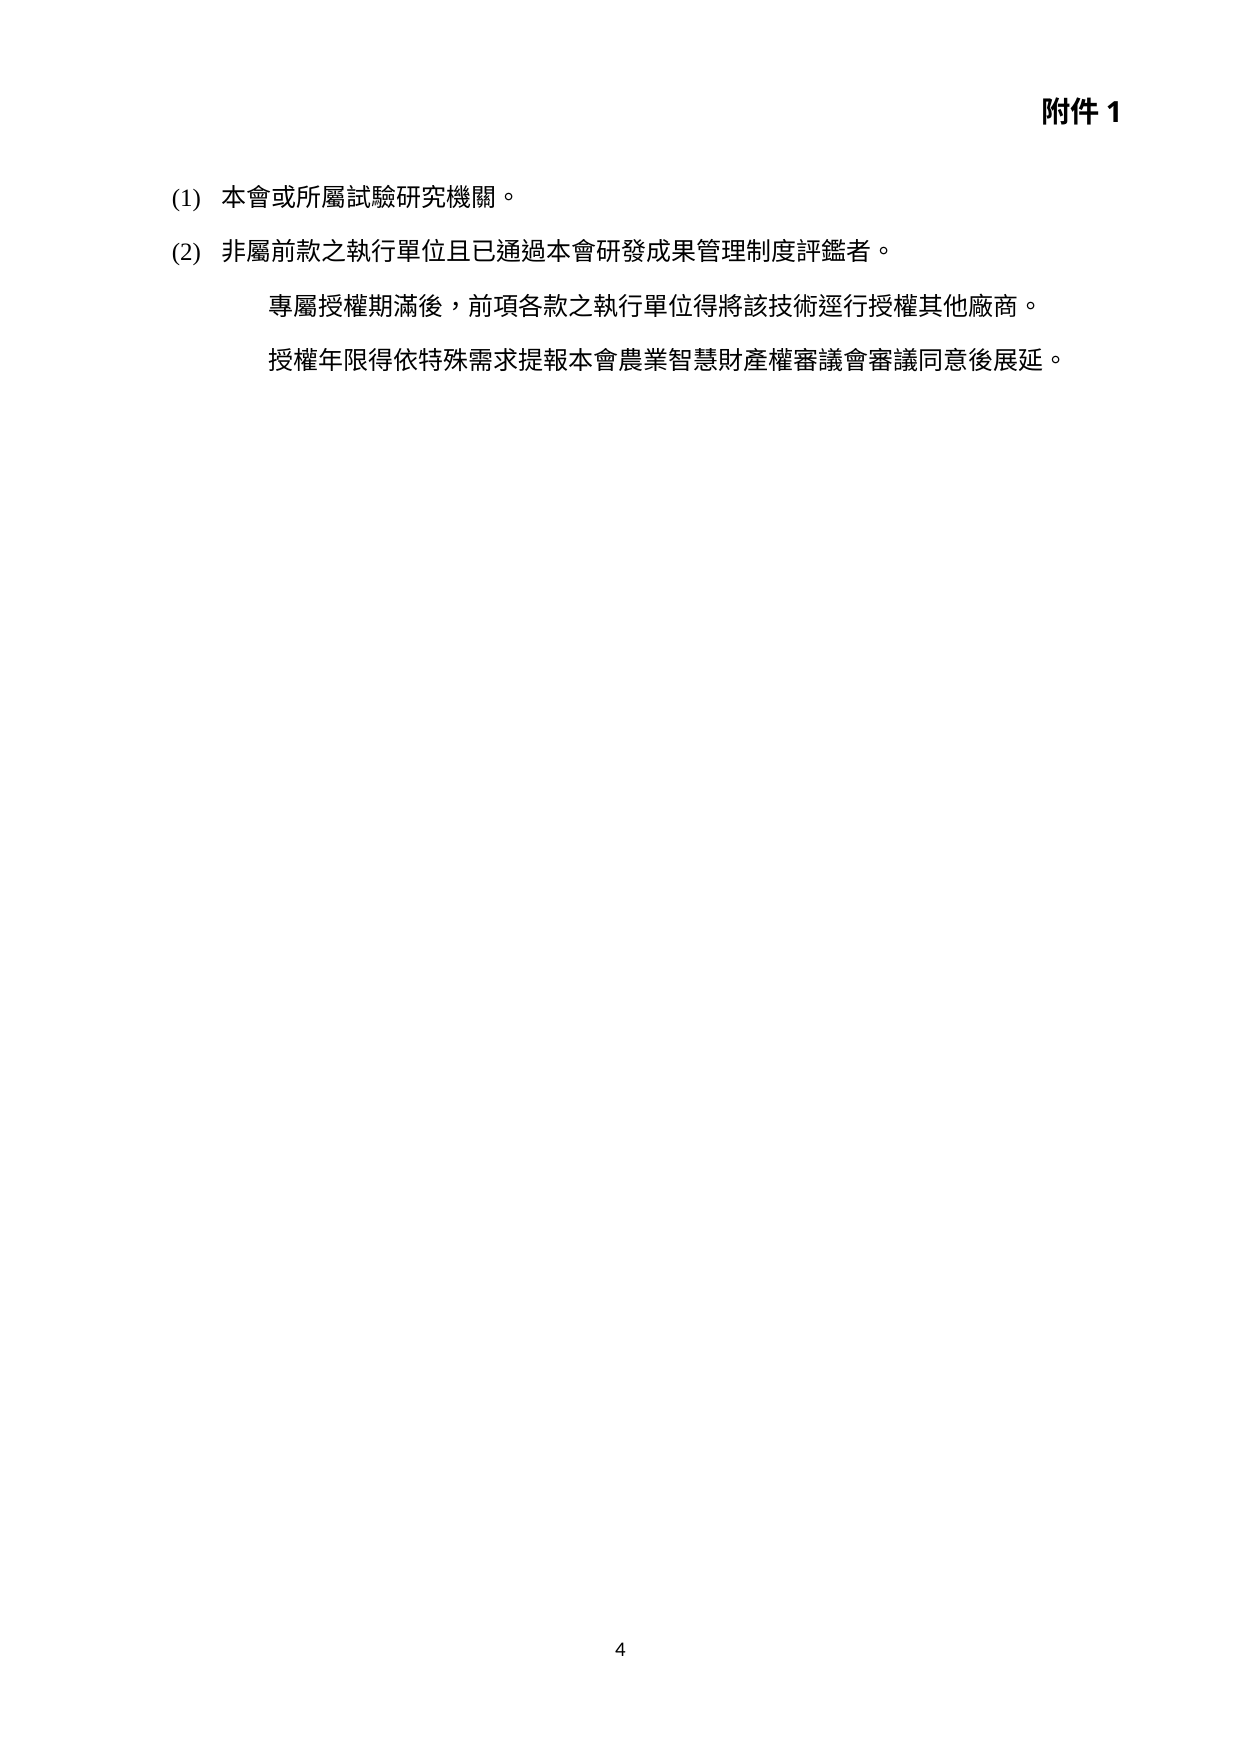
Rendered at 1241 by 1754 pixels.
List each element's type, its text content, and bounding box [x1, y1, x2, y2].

text 授權年限得依特殊需求提報本會農業智慧財產權審議會審議同意後展延。 [210, 341, 1122, 377]
text 專屬授權期滿後，前項各款之執行單位得將該技術逕行授權其他廠商。 [210, 286, 1122, 322]
list 非屬前款之執行單位且已通過本會研發成果管理制度評鑑者。 [118, 232, 1122, 268]
list 本會或所屬試驗研究機關。 [118, 177, 1122, 214]
